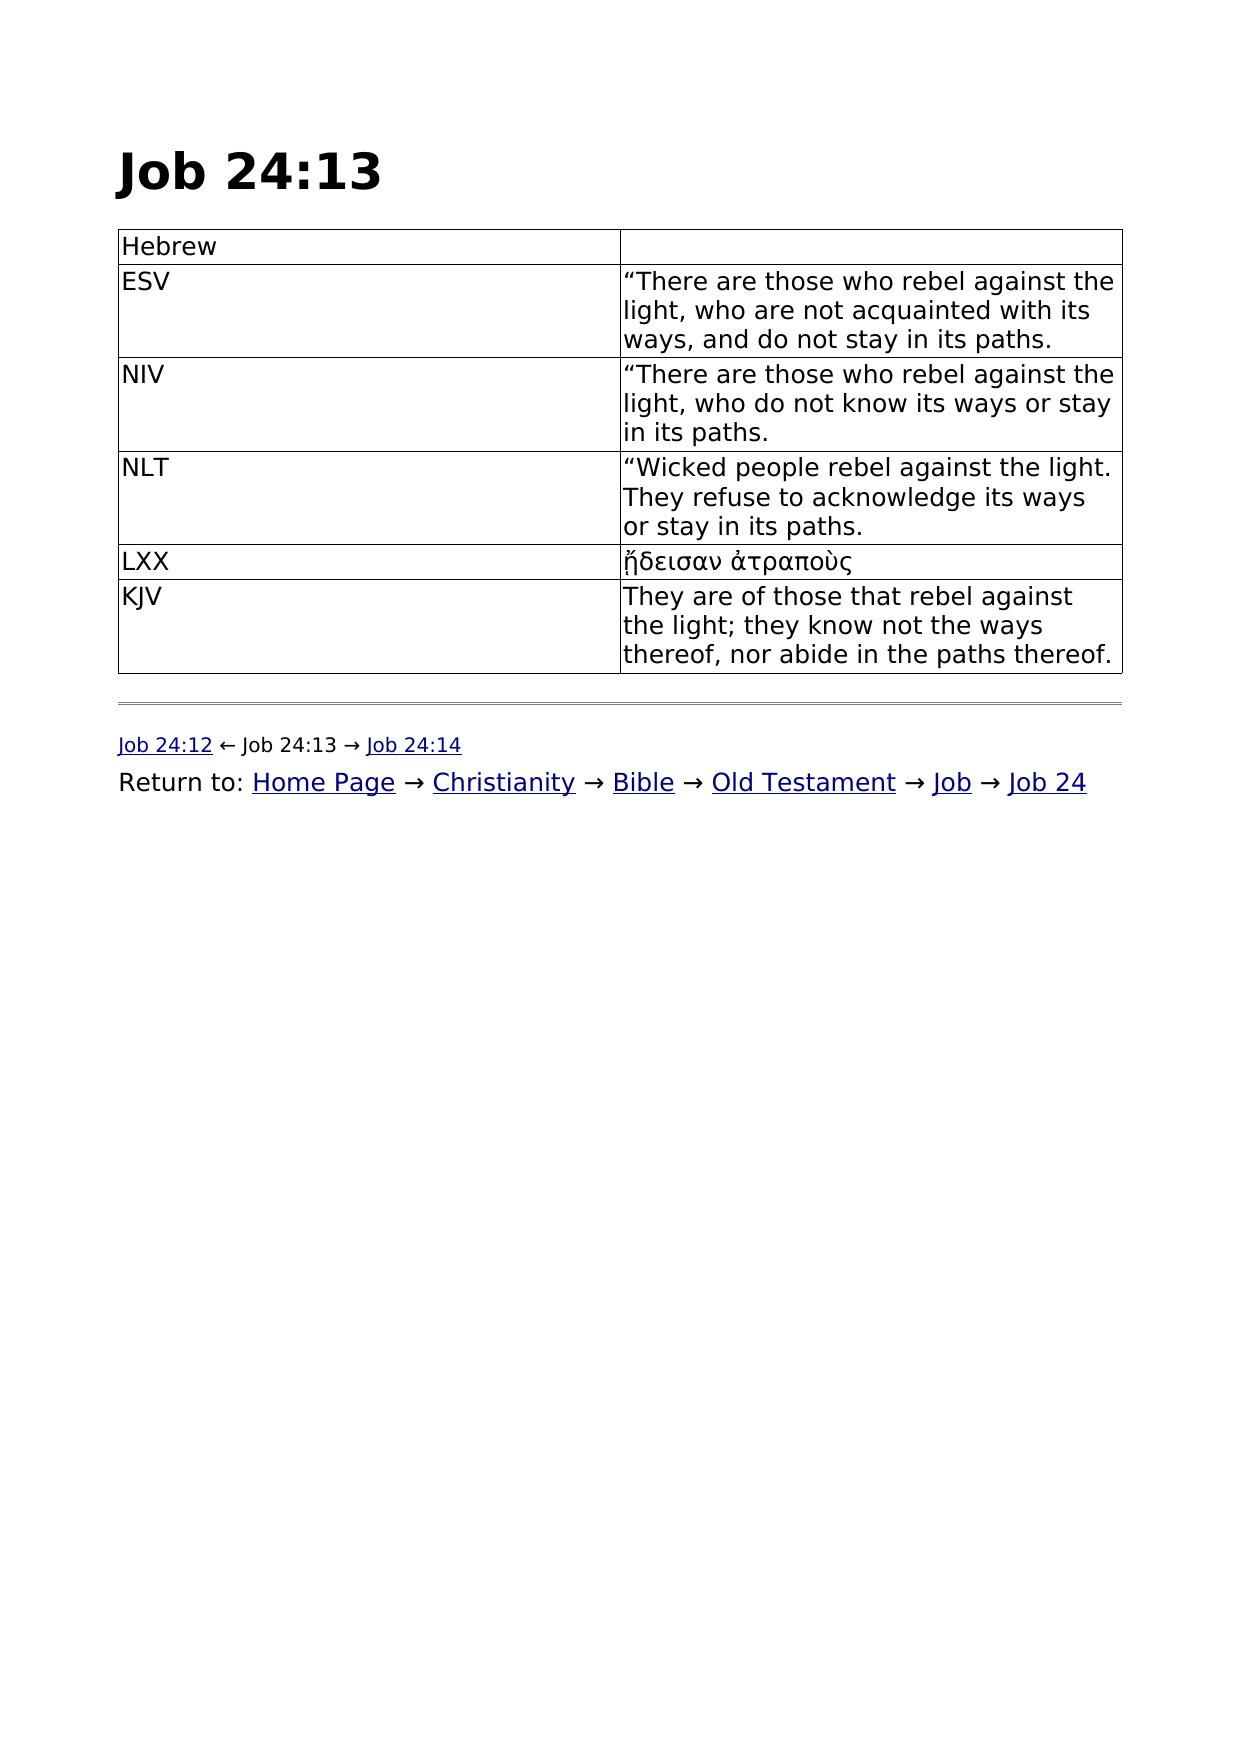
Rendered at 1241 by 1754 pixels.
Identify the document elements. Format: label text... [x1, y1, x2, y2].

table_cell LXX [119, 545, 620, 579]
text Return to: Home Page → Christianity → Bible → Old Testament → Job → Job 24 [118, 768, 1122, 797]
table_cell NIV [119, 358, 620, 451]
table_header [621, 230, 1122, 264]
text Job 24:12 ← Job 24:13 → Job 24:14 [118, 734, 1122, 768]
table_cell ESV [119, 265, 620, 357]
table_cell “There are those who rebel against the light, who do not know its ways or stay in its paths. [621, 358, 1122, 451]
table_cell “There are those who rebel against the light, who are not acquainted with its ways, and do not stay in its paths. [621, 265, 1122, 357]
table_cell KJV [119, 580, 620, 673]
table_cell They are of those that rebel against the light; they know not the ways thereof, nor abide in the paths thereof. [621, 580, 1122, 673]
table_cell NLT [119, 452, 620, 544]
table_cell “Wicked people rebel against the light. They refuse to acknowledge its ways or stay in its paths. [621, 452, 1122, 544]
table_header Hebrew [119, 230, 620, 264]
subtitle Job 24:13 [118, 143, 1122, 201]
table_cell ᾔδεισαν ἀτραποὺς [621, 545, 1122, 579]
